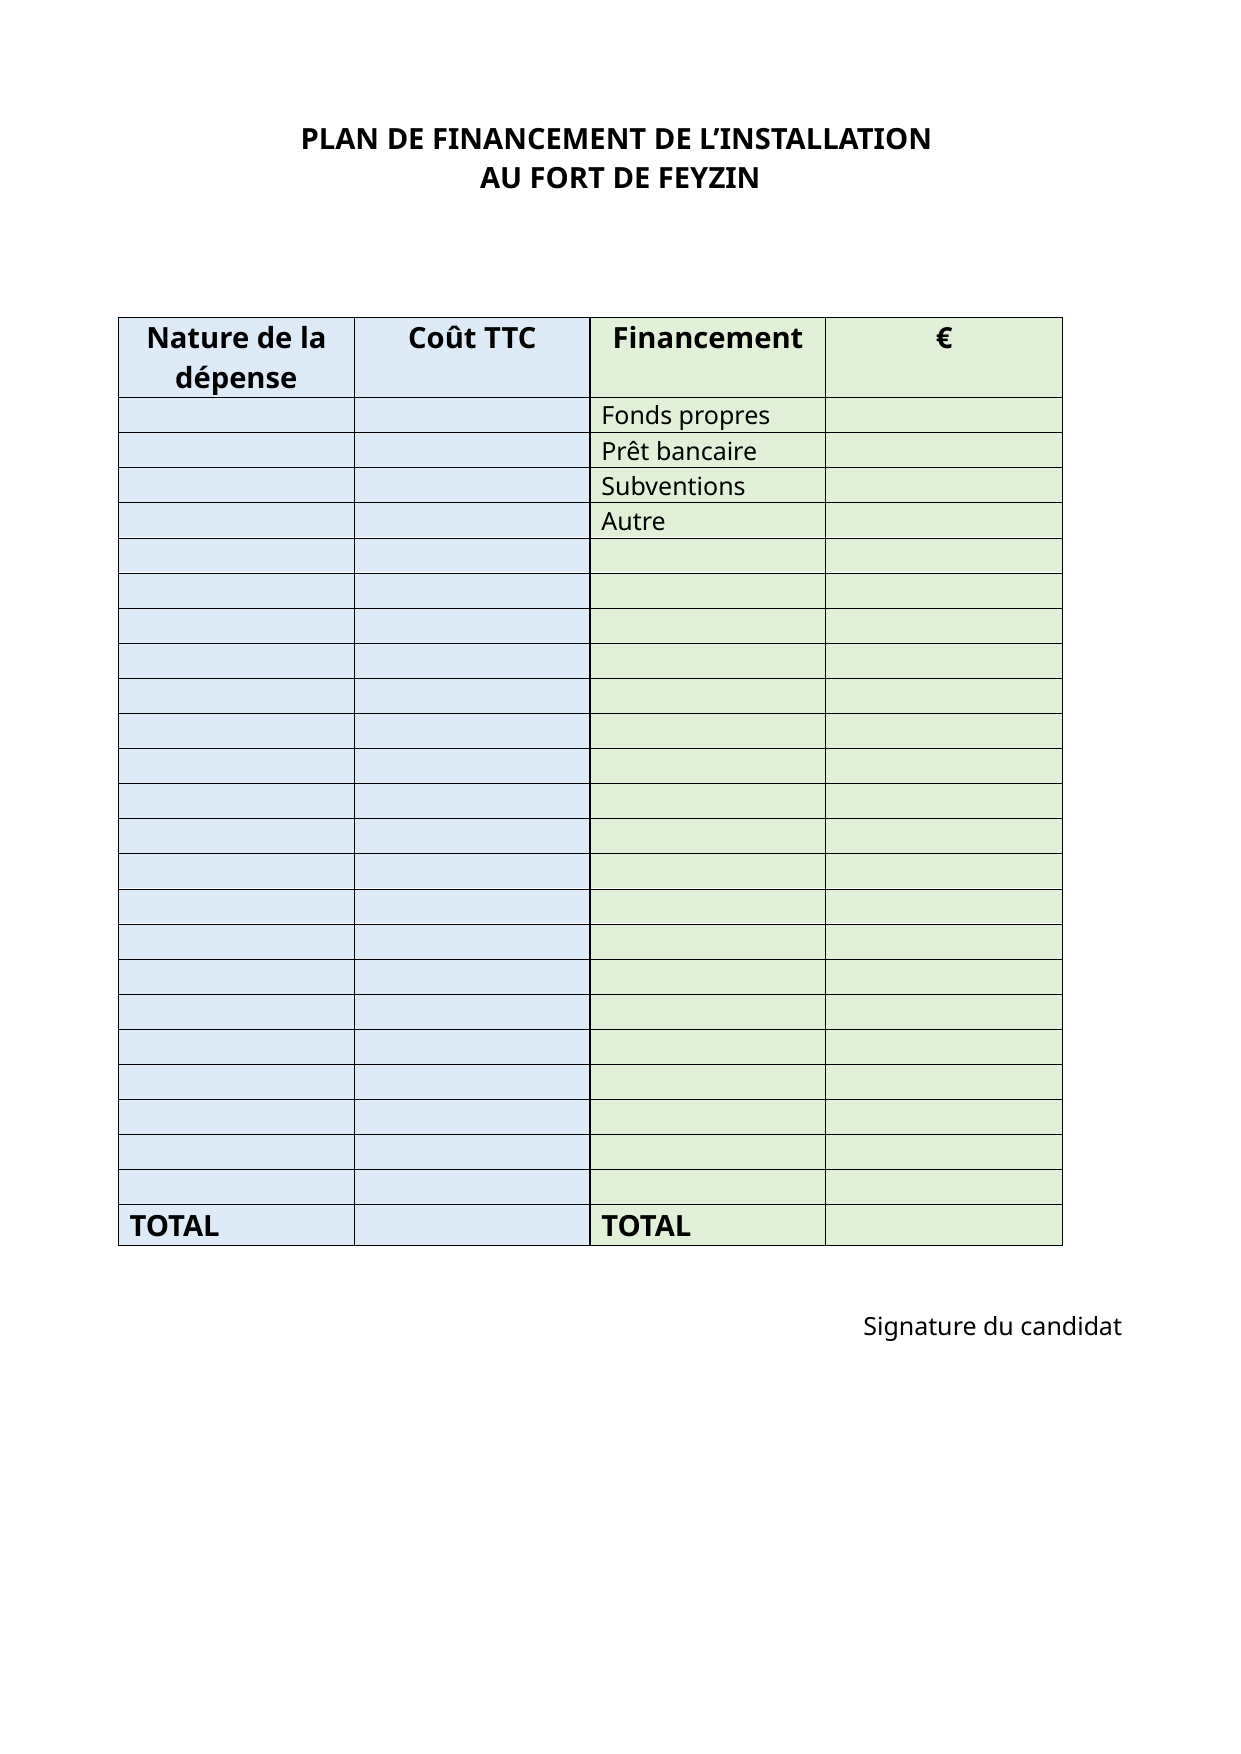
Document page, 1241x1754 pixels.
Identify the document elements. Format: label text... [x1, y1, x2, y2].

table_cell [355, 1100, 589, 1134]
table_cell [355, 714, 589, 748]
table_cell [355, 468, 589, 502]
table_cell [591, 1100, 825, 1134]
table_cell [119, 644, 354, 678]
table_cell [355, 925, 589, 959]
table_cell [119, 609, 354, 643]
table_cell [826, 960, 1062, 994]
table_cell [119, 574, 354, 608]
text AU FORT DE FEYZIN [118, 158, 1122, 197]
table_cell [591, 819, 825, 853]
table_cell [826, 1100, 1062, 1134]
table_cell [355, 503, 589, 537]
table_cell [119, 503, 354, 537]
table_cell [355, 1205, 589, 1245]
table_cell [591, 1135, 825, 1169]
table_cell [355, 854, 589, 888]
table_cell [826, 574, 1062, 608]
table_cell [826, 890, 1062, 923]
table_cell [355, 609, 589, 643]
table_cell [119, 539, 354, 572]
table_cell [591, 995, 825, 1029]
table_cell [826, 714, 1062, 748]
table_cell [119, 1135, 354, 1169]
table_cell [591, 609, 825, 643]
table_cell [826, 1030, 1062, 1064]
table_cell [826, 749, 1062, 783]
table_cell TOTAL [119, 1205, 354, 1245]
table_cell [119, 960, 354, 994]
table_cell [119, 714, 354, 748]
table_cell [591, 1030, 825, 1064]
table_cell [591, 714, 825, 748]
table_header Coût TTC [355, 318, 589, 397]
table_header € [826, 318, 1062, 397]
table_cell [119, 995, 354, 1029]
table_cell [355, 960, 589, 994]
table_cell [355, 1135, 589, 1169]
table_cell [355, 574, 589, 608]
table_cell [355, 433, 589, 467]
table_cell [826, 433, 1062, 467]
table_cell TOTAL [591, 1205, 825, 1245]
table_cell [591, 1065, 825, 1099]
table_cell [591, 539, 825, 572]
table_cell [826, 1065, 1062, 1099]
table_cell [119, 1065, 354, 1099]
table_cell [355, 1065, 589, 1099]
table_cell [591, 854, 825, 888]
table_cell [119, 1100, 354, 1134]
table_cell [119, 1030, 354, 1064]
table_cell [355, 679, 589, 713]
table_cell [355, 644, 589, 678]
table_cell [355, 995, 589, 1029]
table_cell Subventions [591, 468, 825, 502]
table_cell [355, 1170, 589, 1204]
table_cell [826, 609, 1062, 643]
table_cell [119, 433, 354, 467]
table_cell [119, 819, 354, 853]
table_cell [591, 679, 825, 713]
table_cell [826, 995, 1062, 1029]
table_cell [826, 1135, 1062, 1169]
table_cell [826, 854, 1062, 888]
text PLAN DE FINANCEMENT DE L’INSTALLATION [118, 118, 1122, 158]
table_cell [591, 890, 825, 923]
table_cell [355, 749, 589, 783]
table_cell [591, 644, 825, 678]
table_cell [826, 1170, 1062, 1204]
table_cell [826, 398, 1062, 432]
table_cell [355, 398, 589, 432]
table_cell [826, 679, 1062, 713]
table_cell [591, 960, 825, 994]
text Signature du candidat [118, 1309, 1122, 1343]
table_cell [826, 784, 1062, 818]
table_cell [355, 784, 589, 818]
table_cell [826, 819, 1062, 853]
table_cell [591, 1170, 825, 1204]
table_header Financement [591, 318, 825, 397]
table_cell [119, 398, 354, 432]
table_cell [591, 749, 825, 783]
table_cell [591, 784, 825, 818]
table_cell [826, 468, 1062, 502]
table_cell [119, 1170, 354, 1204]
table_cell Prêt bancaire [591, 433, 825, 467]
table_cell [355, 819, 589, 853]
table_cell [591, 574, 825, 608]
table_cell [355, 539, 589, 572]
table_cell [826, 539, 1062, 572]
table_cell [826, 925, 1062, 959]
table_cell [355, 890, 589, 923]
table_cell Autre [591, 503, 825, 537]
table_cell [826, 1205, 1062, 1245]
table_cell [119, 925, 354, 959]
table_cell [119, 784, 354, 818]
table_header Nature de la dépense [119, 318, 354, 397]
table_cell [355, 1030, 589, 1064]
table_cell [119, 890, 354, 923]
table_cell [591, 925, 825, 959]
table_cell [119, 679, 354, 713]
table_cell [119, 749, 354, 783]
table_cell [119, 468, 354, 502]
table_cell [826, 644, 1062, 678]
table_cell [826, 503, 1062, 537]
table_cell [119, 854, 354, 888]
table_cell Fonds propres [591, 398, 825, 432]
